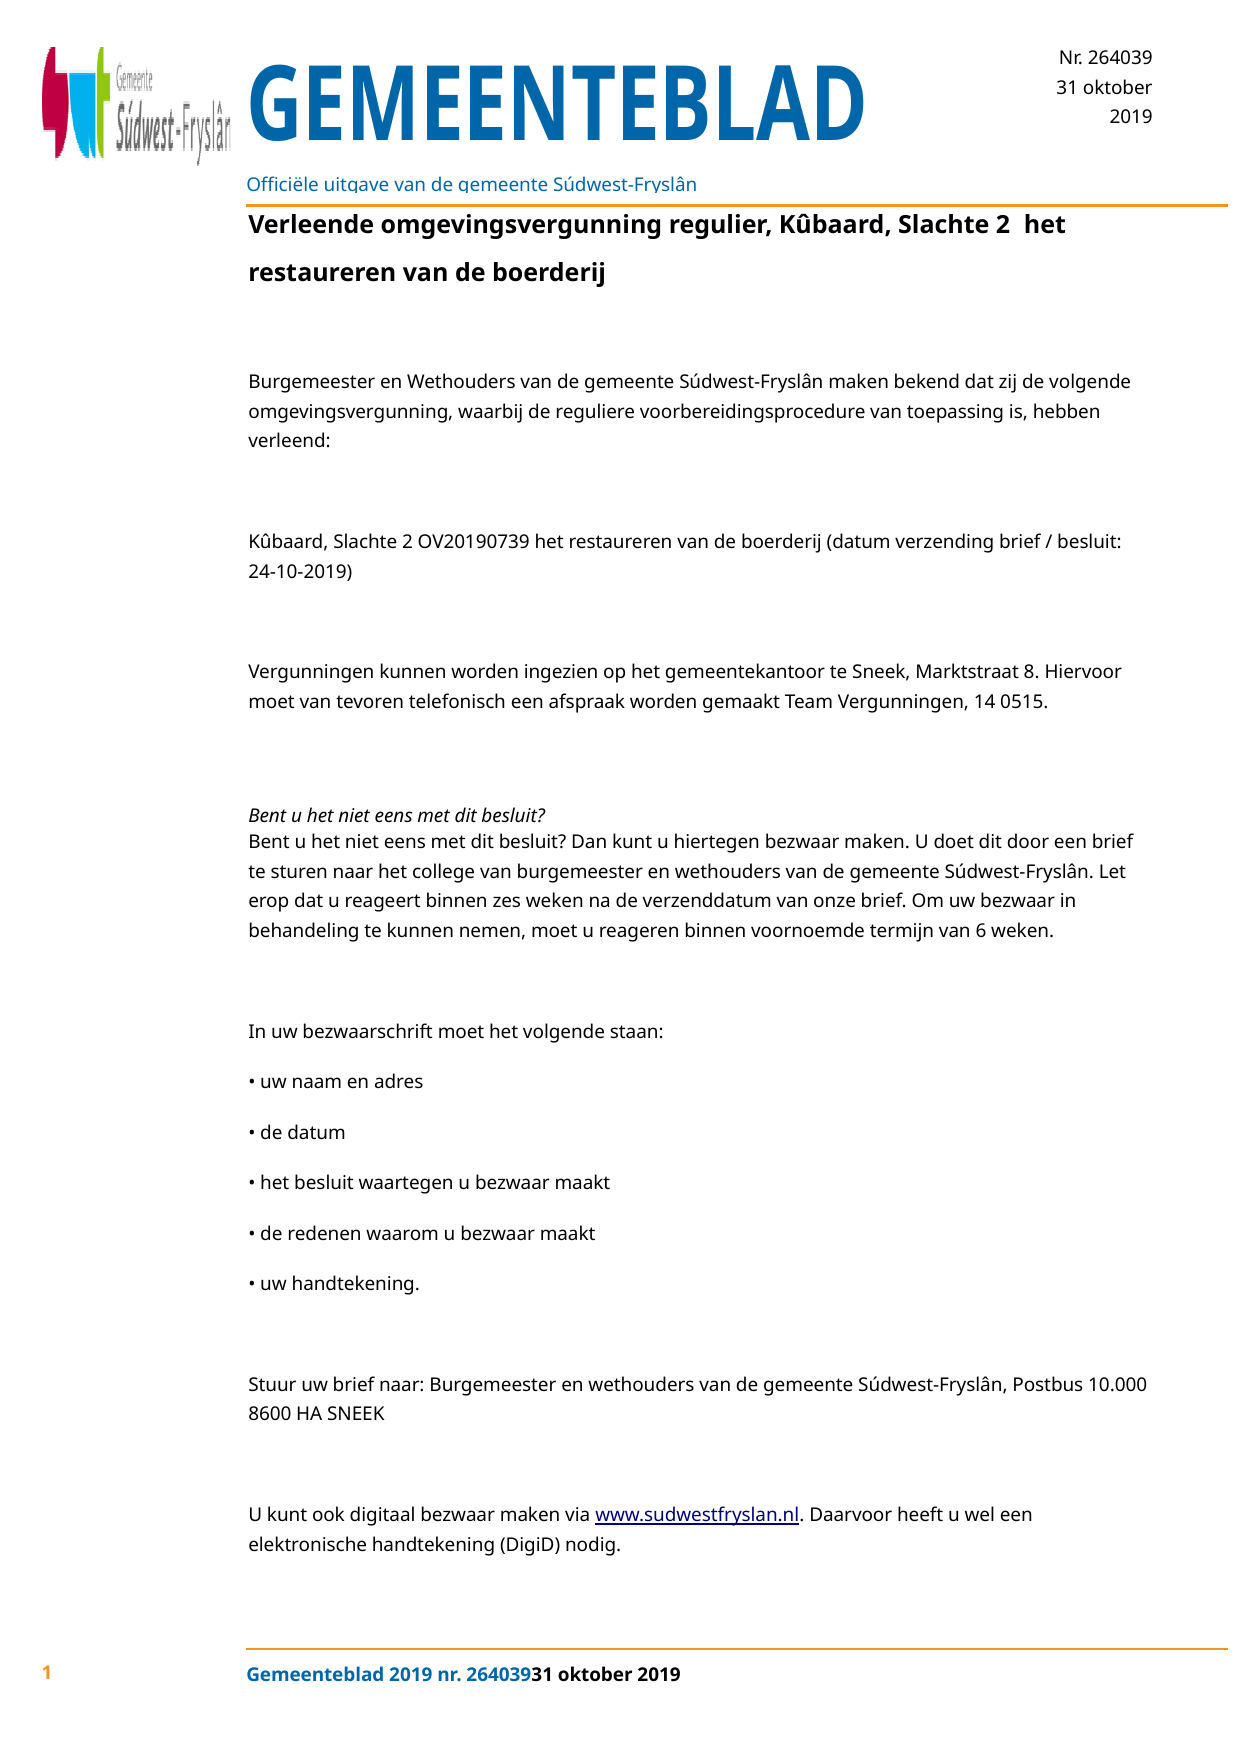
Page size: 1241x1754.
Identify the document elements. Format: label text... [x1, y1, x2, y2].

text Verleende omgevingsvergunning regulier, Kûbaard, Slachte 2 het restaureren van de boerderij [248, 207, 1152, 288]
picture [41, 47, 231, 172]
text In uw bezwaarschrift moet het volgende staan: [248, 1018, 1152, 1044]
text • de redenen waarom u bezwaar maakt [248, 1220, 1152, 1245]
text Bent u het niet eens met dit besluit? Dan kunt u hiertegen bezwaar maken. U doet dit door een brief te sturen naar het college van burgemeester en wethouders van de gemeente Súdwest-Fryslân. Let erop dat u reageert binnen zes weken na de verzenddatum van onze brief. Om uw bezwaar in behandeling te kunnen nemen, moet u reageren binnen voornoemde termijn van 6 weken. [248, 828, 1152, 943]
text Bent u het niet eens met dit besluit? [248, 803, 1152, 828]
text Burgemeester en Wethouders van de gemeente Súdwest-Fryslân maken bekend dat zij de volgende omgevingsvergunning, waarbij de reguliere voorbereidingsprocedure van toepassing is, hebben verleend: [248, 368, 1152, 453]
text • uw handtekening. [248, 1270, 1152, 1296]
text Kûbaard, Slachte 2 OV20190739 het restaureren van de boerderij (datum verzending brief / besluit: 24-10-2019) [248, 528, 1152, 584]
text U kunt ook digitaal bezwaar maken via www.sudwestfryslan.nl. Daarvoor heeft u wel een elektronische handtekening (DigiD) nodig. [248, 1501, 1152, 1557]
text • het besluit waartegen u bezwaar maakt [248, 1169, 1152, 1195]
text Vergunningen kunnen worden ingezien op het gemeentekantoor te Sneek, Marktstraat 8. Hiervoor moet van tevoren telefonisch een afspraak worden gemaakt Team Vergunningen, 14 0515. [248, 659, 1152, 714]
text • de datum [248, 1119, 1152, 1144]
text Stuur uw brief naar: Burgemeester en wethouders van de gemeente Súdwest-Fryslân, Postbus 10.000 8600 HA SNEEK [248, 1371, 1152, 1426]
text • uw naam en adres [248, 1068, 1152, 1094]
